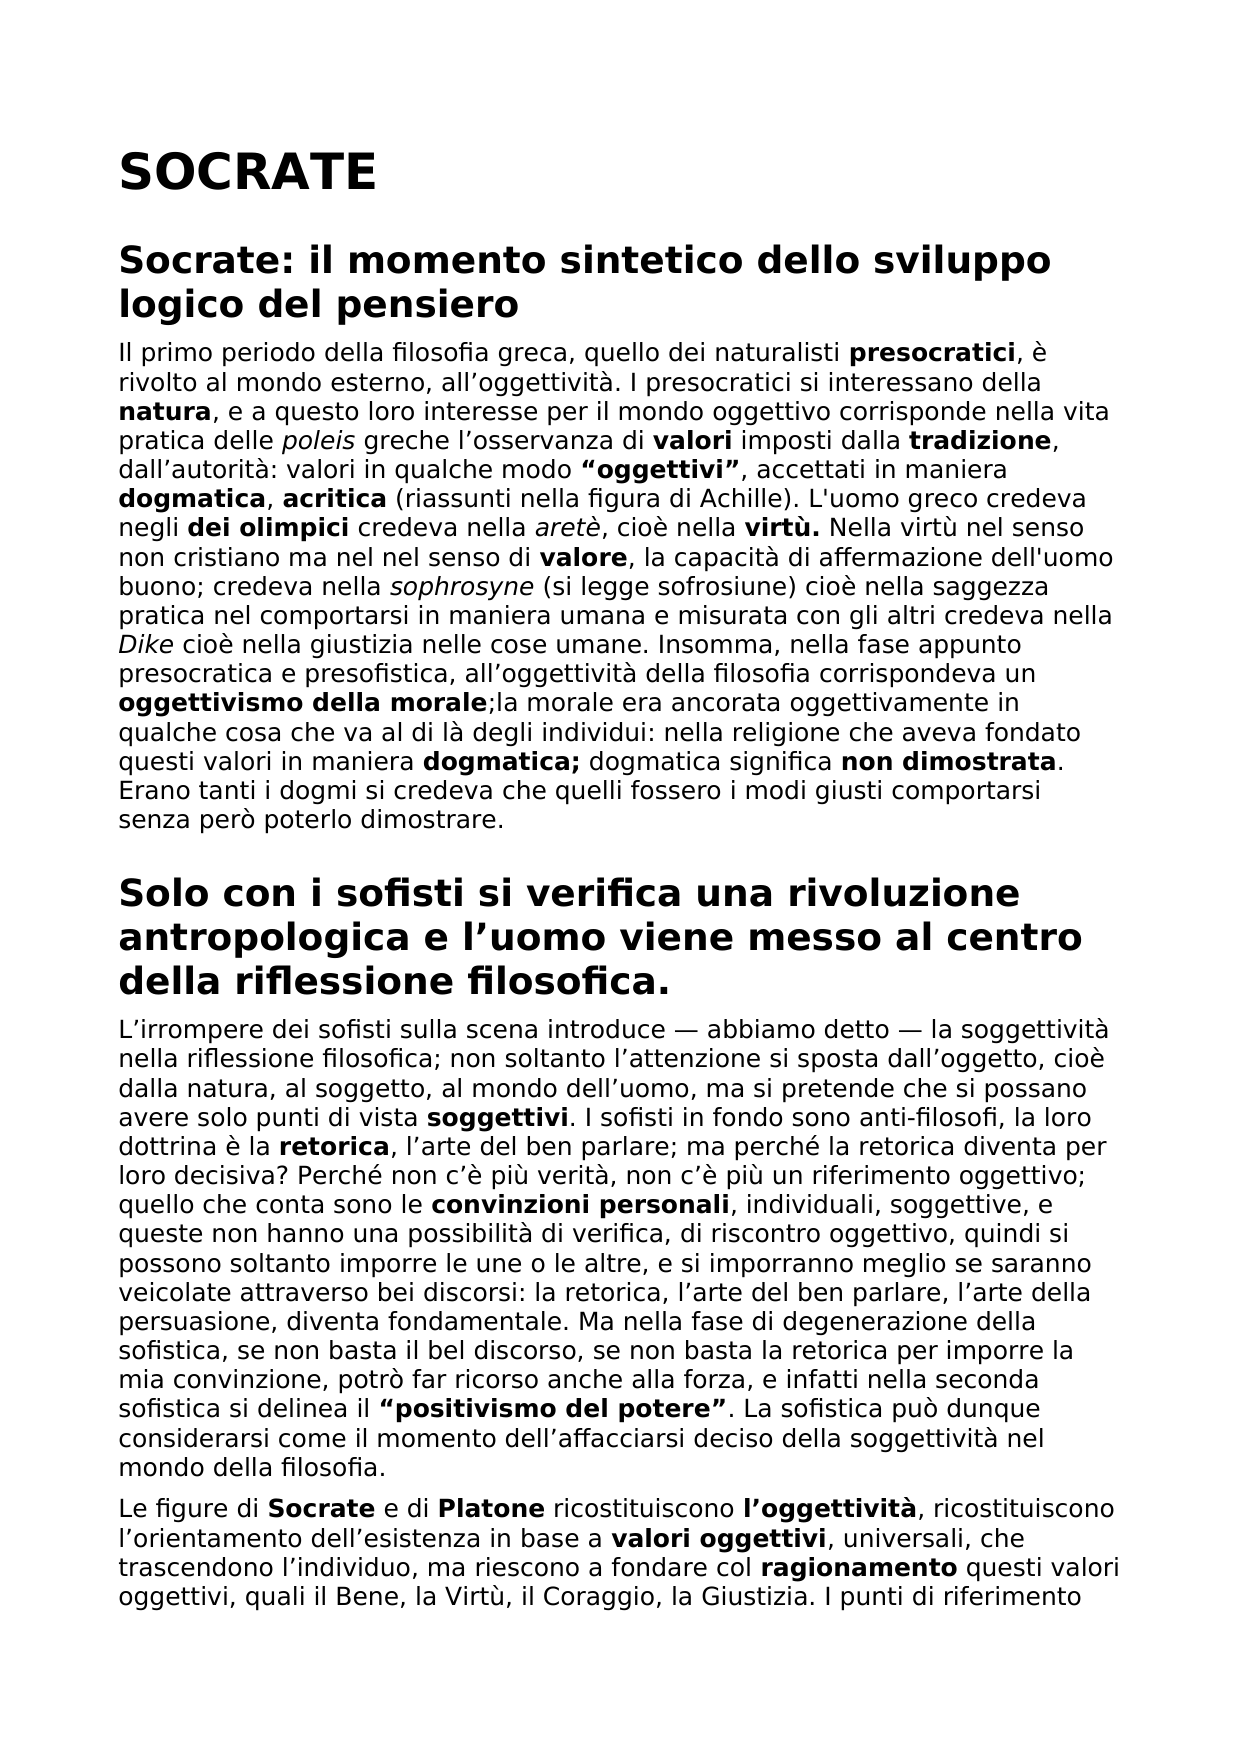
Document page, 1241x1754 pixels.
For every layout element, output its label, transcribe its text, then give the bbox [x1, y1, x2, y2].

subtitle Socrate: il momento sintetico dello sviluppo logico del pensiero [118, 239, 1122, 326]
text Le figure di Socrate e di Platone ricostituiscono l’oggettività, ricostituiscono l’orientamento dell’esistenza in base a valori oggettivi, universali, che trascendono l’individuo, ma riescono a fondare col ragionamento questi valori oggettivi, quali il Bene, la Virtù, il Coraggio, la Giustizia. I punti di riferimento [118, 1494, 1122, 1611]
subtitle SOCRATE [118, 143, 1122, 201]
subtitle Solo con i sofisti si verifica una rivoluzione antropologica e l’uomo viene messo al centro della riflessione filosofica. [118, 872, 1122, 1003]
text L’irrompere dei sofisti sulla scena introduce — abbiamo detto — la soggettività nella riflessione filosofica; non soltanto l’attenzione si sposta dall’oggetto, cioè dalla natura, al soggetto, al mondo dell’uomo, ma si pretende che si possano avere solo punti di vista soggettivi. I sofisti in fondo sono anti-filosofi, la loro dottrina è la retorica, l’arte del ben parlare; ma perché la retorica diventa per loro decisiva? Perché non c’è più verità, non c’è più un riferimento oggettivo; quello che conta sono le convinzioni personali, individuali, soggettive, e queste non hanno una possibilità di verifica, di riscontro oggettivo, quindi si possono soltanto imporre le une o le altre, e si imporranno meglio se saranno veicolate attraverso bei discorsi: la retorica, l’arte del ben parlare, l’arte della persuasione, diventa fondamentale. Ma nella fase di degenerazione della sofistica, se non basta il bel discorso, se non basta la retorica per imporre la mia convinzione, potrò far ricorso anche alla forza, e infatti nella seconda sofistica si delinea il “positivismo del potere”. La sofistica può dunque considerarsi come il momento dell’affacciarsi deciso della soggettività nel mondo della filosofia. [118, 1015, 1122, 1482]
text Il primo periodo della filosofia greca, quello dei naturalisti presocratici, è rivolto al mondo esterno, all’oggettività. I presocratici si interessano della natura, e a questo loro interesse per il mondo oggettivo corrisponde nella vita pratica delle poleis greche l’osservanza di valori imposti dalla tradizione, dall’autorità: valori in qualche modo “oggettivi”, accettati in maniera dogmatica, acritica (riassunti nella figura di Achille). L'uomo greco credeva negli dei olimpici credeva nella aretè, cioè nella virtù. Nella virtù nel senso non cristiano ma nel nel senso di valore, la capacità di affermazione dell'uomo buono; credeva nella sophrosyne (si legge sofrosiune) cioè nella saggezza pratica nel comportarsi in maniera umana e misurata con gli altri credeva nella Dike cioè nella giustizia nelle cose umane. Insomma, nella fase appunto presocratica e presofistica, all’oggettività della filosofia corrispondeva un oggettivismo della morale;la morale era ancorata oggettivamente in qualche cosa che va al di là degli individui: nella religione che aveva fondato questi valori in maniera dogmatica; dogmatica significa non dimostrata. Erano tanti i dogmi si credeva che quelli fossero i modi giusti comportarsi senza però poterlo dimostrare. [118, 339, 1122, 834]
